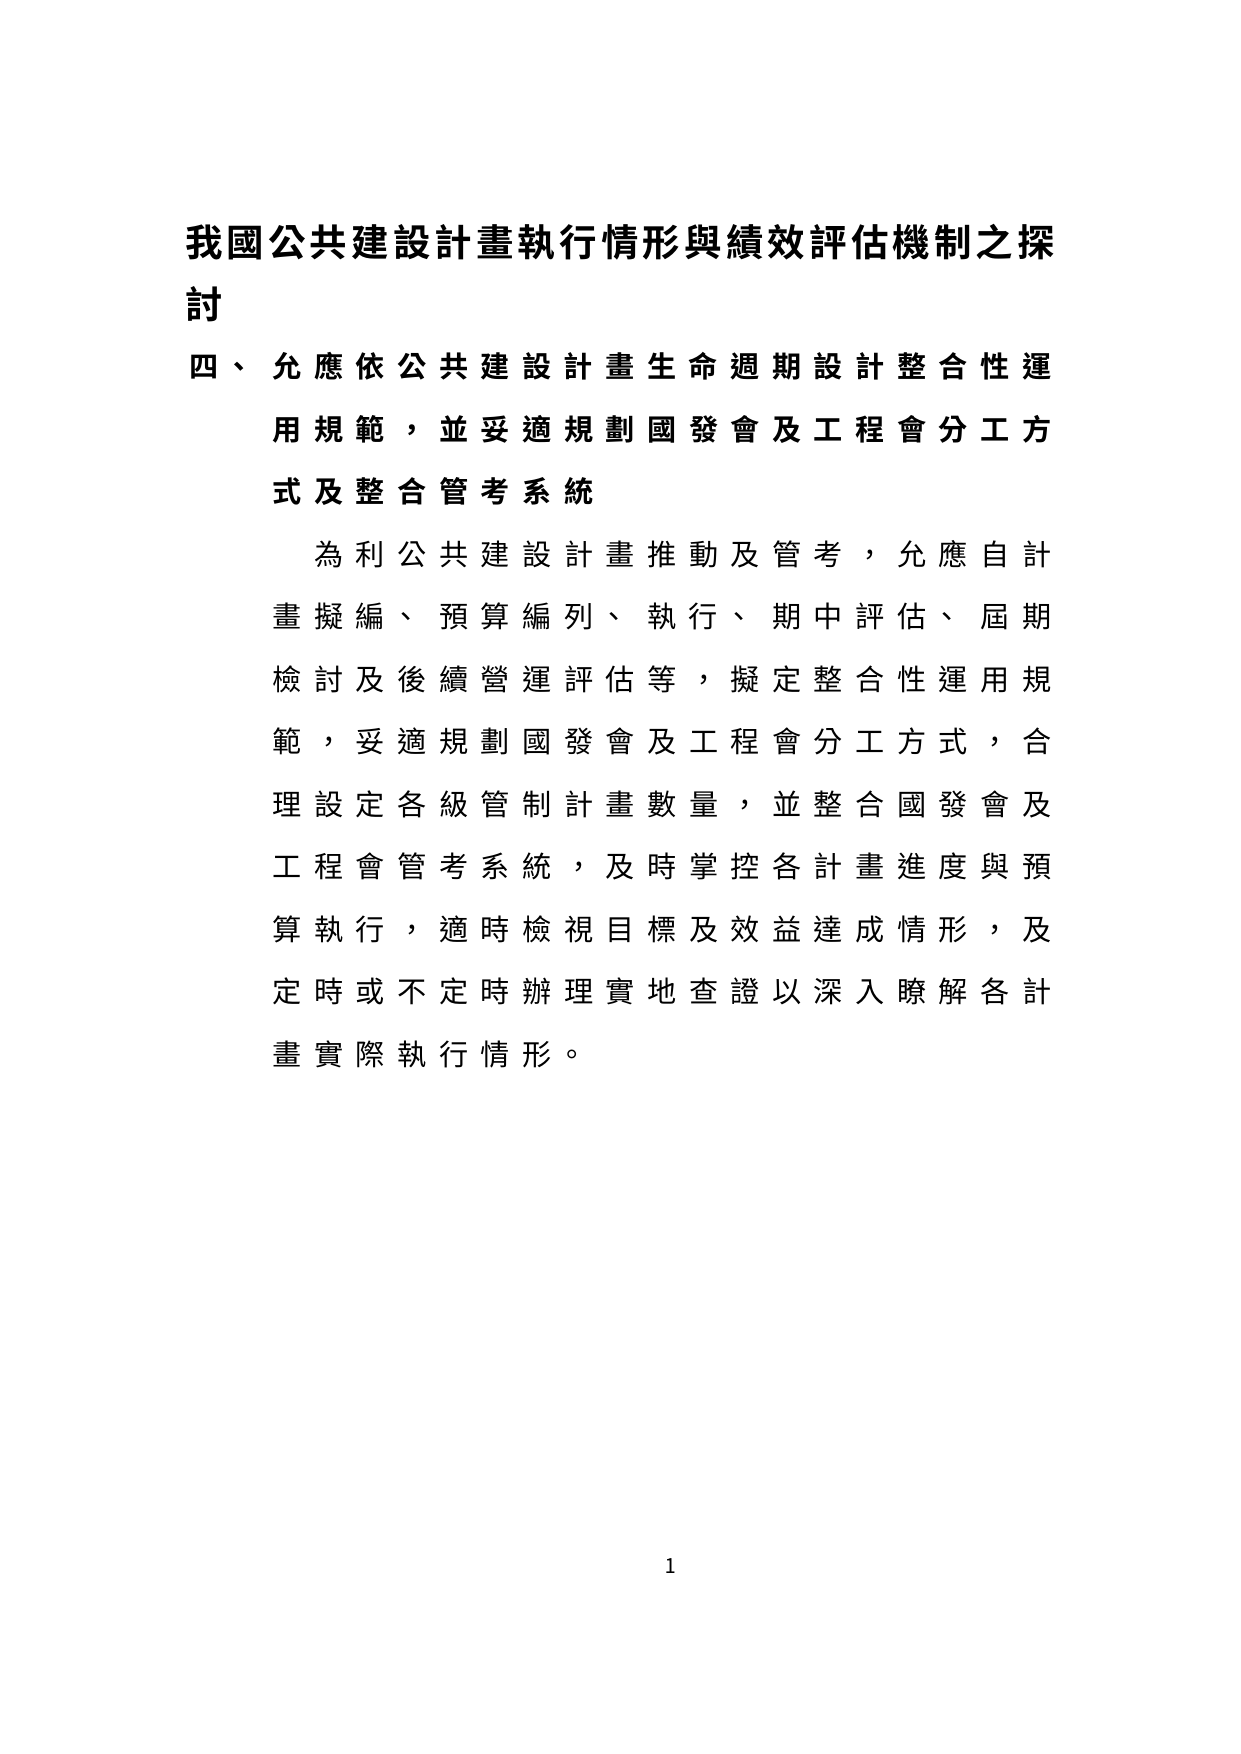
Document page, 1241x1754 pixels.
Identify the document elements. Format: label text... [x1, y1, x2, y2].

text 我國公共建設計畫執行情形與績效評估機制之探討 [183, 198, 1058, 323]
text 四、允應依公共建設計畫生命週期設計整合性運用規範，並妥適規劃國發會及工程會分工方式及整合管考系統 [183, 323, 1058, 511]
text 為利公共建設計畫推動及管考，允應自計畫擬編、預算編列、執行、期中評估、屆期檢討及後續營運評估等，擬定整合性運用規範，妥適規劃國發會及工程會分工方式，合理設定各級管制計畫數量，並整合國發會及工程會管考系統，及時掌控各計畫進度與預算執行，適時檢視目標及效益達成情形，及定時或不定時辦理實地查證以深入瞭解各計畫實際執行情形。 [242, 511, 1058, 1073]
